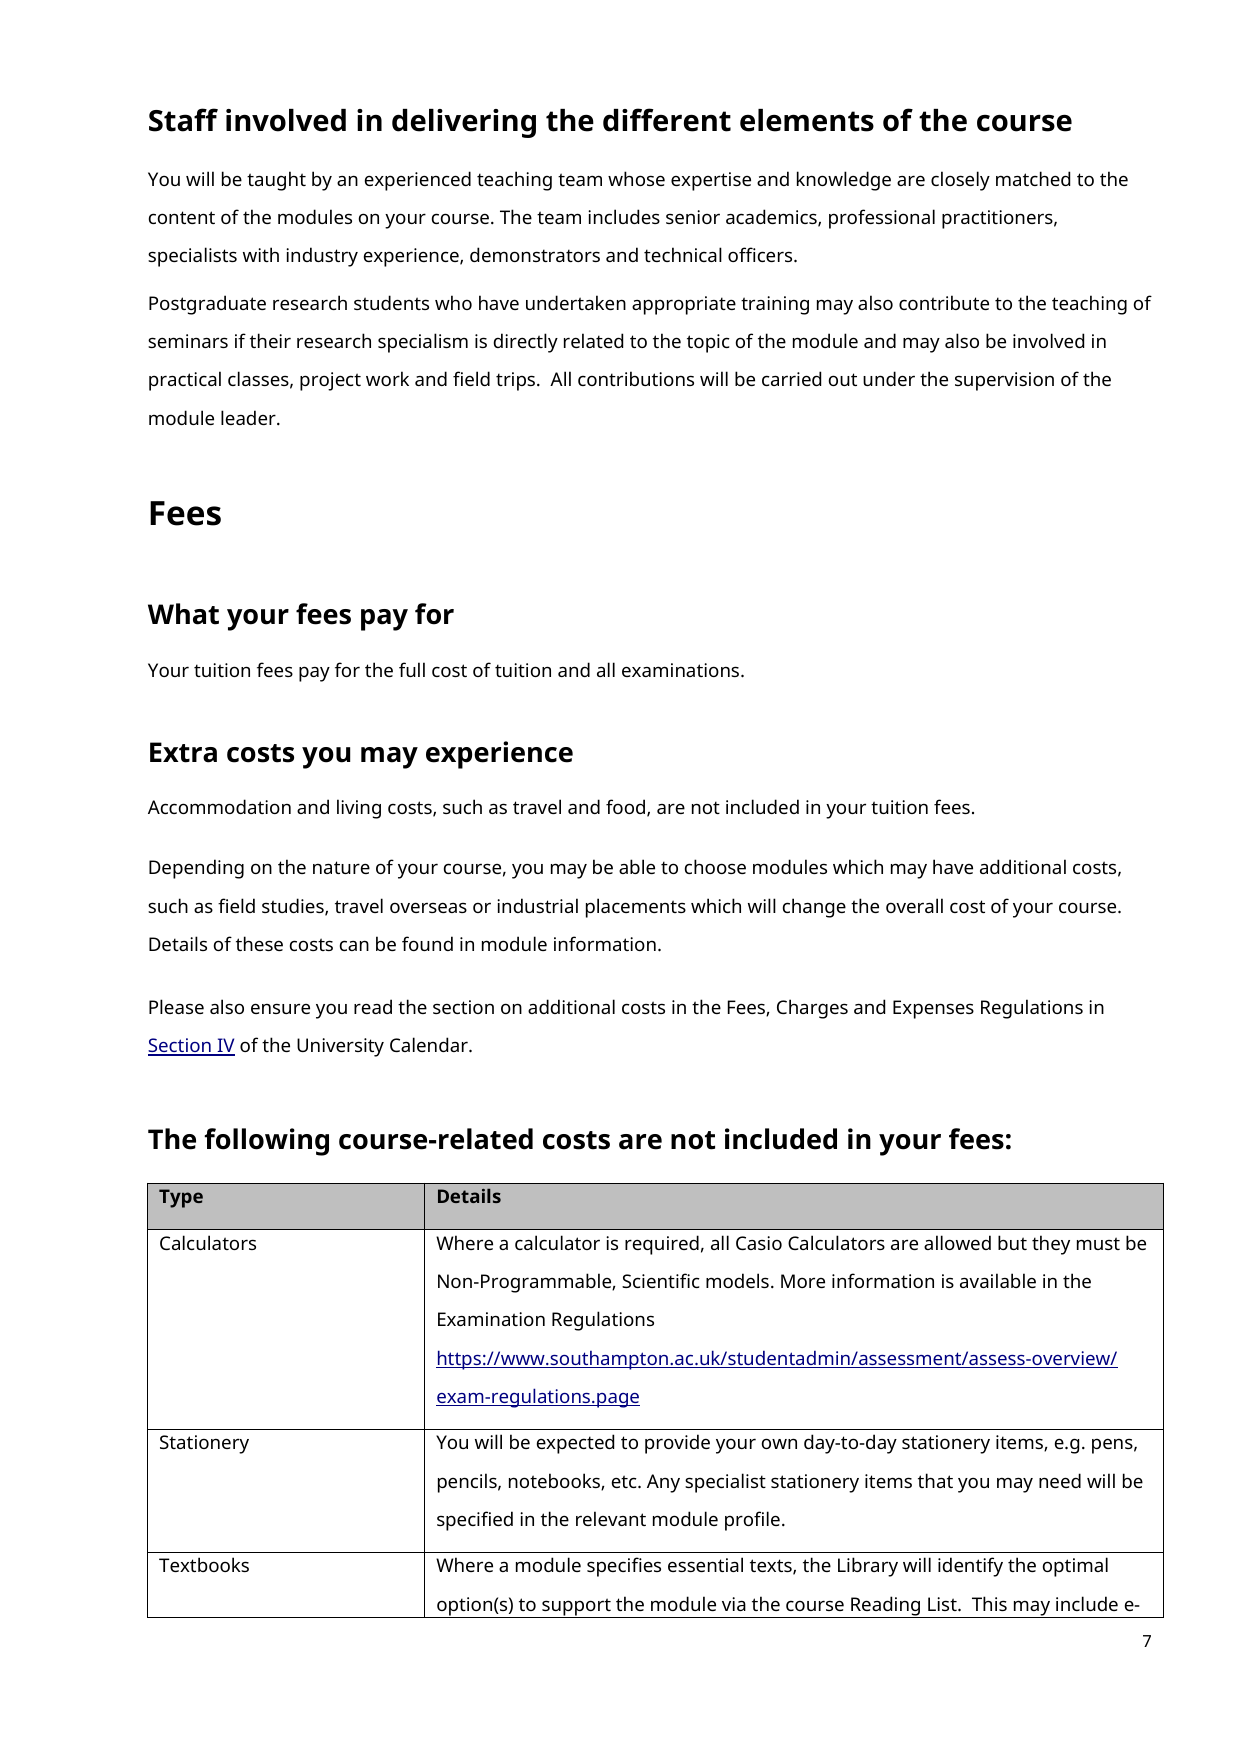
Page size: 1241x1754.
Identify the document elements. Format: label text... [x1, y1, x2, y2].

subtitle Staff involved in delivering the different elements of the course [148, 101, 1152, 140]
table_cell Where a calculator is required, all Casio Calculators are allowed but they must be Non-Programmable, Scientific models. More information is available in the Examination Regulations https://www.southampton.ac.uk/studentadmin/assessment/assess-overview/exam-regulations.page [425, 1230, 1163, 1429]
table_header Type [148, 1184, 424, 1229]
table_header Details [425, 1184, 1163, 1229]
text Accommodation and living costs, such as travel and food, are not included in your tuition fees. [148, 794, 1152, 820]
table_cell Textbooks [148, 1553, 424, 1617]
subtitle Extra costs you may experience [148, 733, 1152, 770]
subtitle The following course-related costs are not included in your fees: [148, 1121, 1152, 1158]
text You will be taught by an experienced teaching team whose expertise and knowledge are closely matched to the content of the modules on your course. The team includes senior academics, professional practitioners, specialists with industry experience, demonstrators and technical officers. [148, 166, 1152, 268]
text Postgraduate research students who have undertaken appropriate training may also contribute to the teaching of seminars if their research specialism is directly related to the topic of the module and may also be involved in practical classes, project work and field trips. All contributions will be carried out under the supervision of the module leader. [148, 290, 1152, 431]
table_cell Where a module specifies essential texts, the Library will identify the optimal option(s) to support the module via the course Reading List. This may include e- [425, 1553, 1163, 1617]
table_cell You will be expected to provide your own day-to-day stationery items, e.g. pens, pencils, notebooks, etc. Any specialist stationery items that you may need will be specified in the relevant module profile. [425, 1430, 1163, 1552]
text Your tuition fees pay for the full cost of tuition and all examinations. [148, 657, 1152, 683]
text Please also ensure you read the section on additional costs in the Fees, Charges and Expenses Regulations in Section IV of the University Calendar. [148, 994, 1152, 1058]
table_cell Stationery [148, 1430, 424, 1552]
subtitle What your fees pay for [148, 596, 1152, 633]
table_cell Calculators [148, 1230, 424, 1429]
text Depending on the nature of your course, you may be able to choose modules which may have additional costs, such as field studies, travel overseas or industrial placements which will change the overall cost of your course. Details of these costs can be found in module information. [148, 855, 1152, 957]
subtitle Fees [148, 490, 1152, 536]
